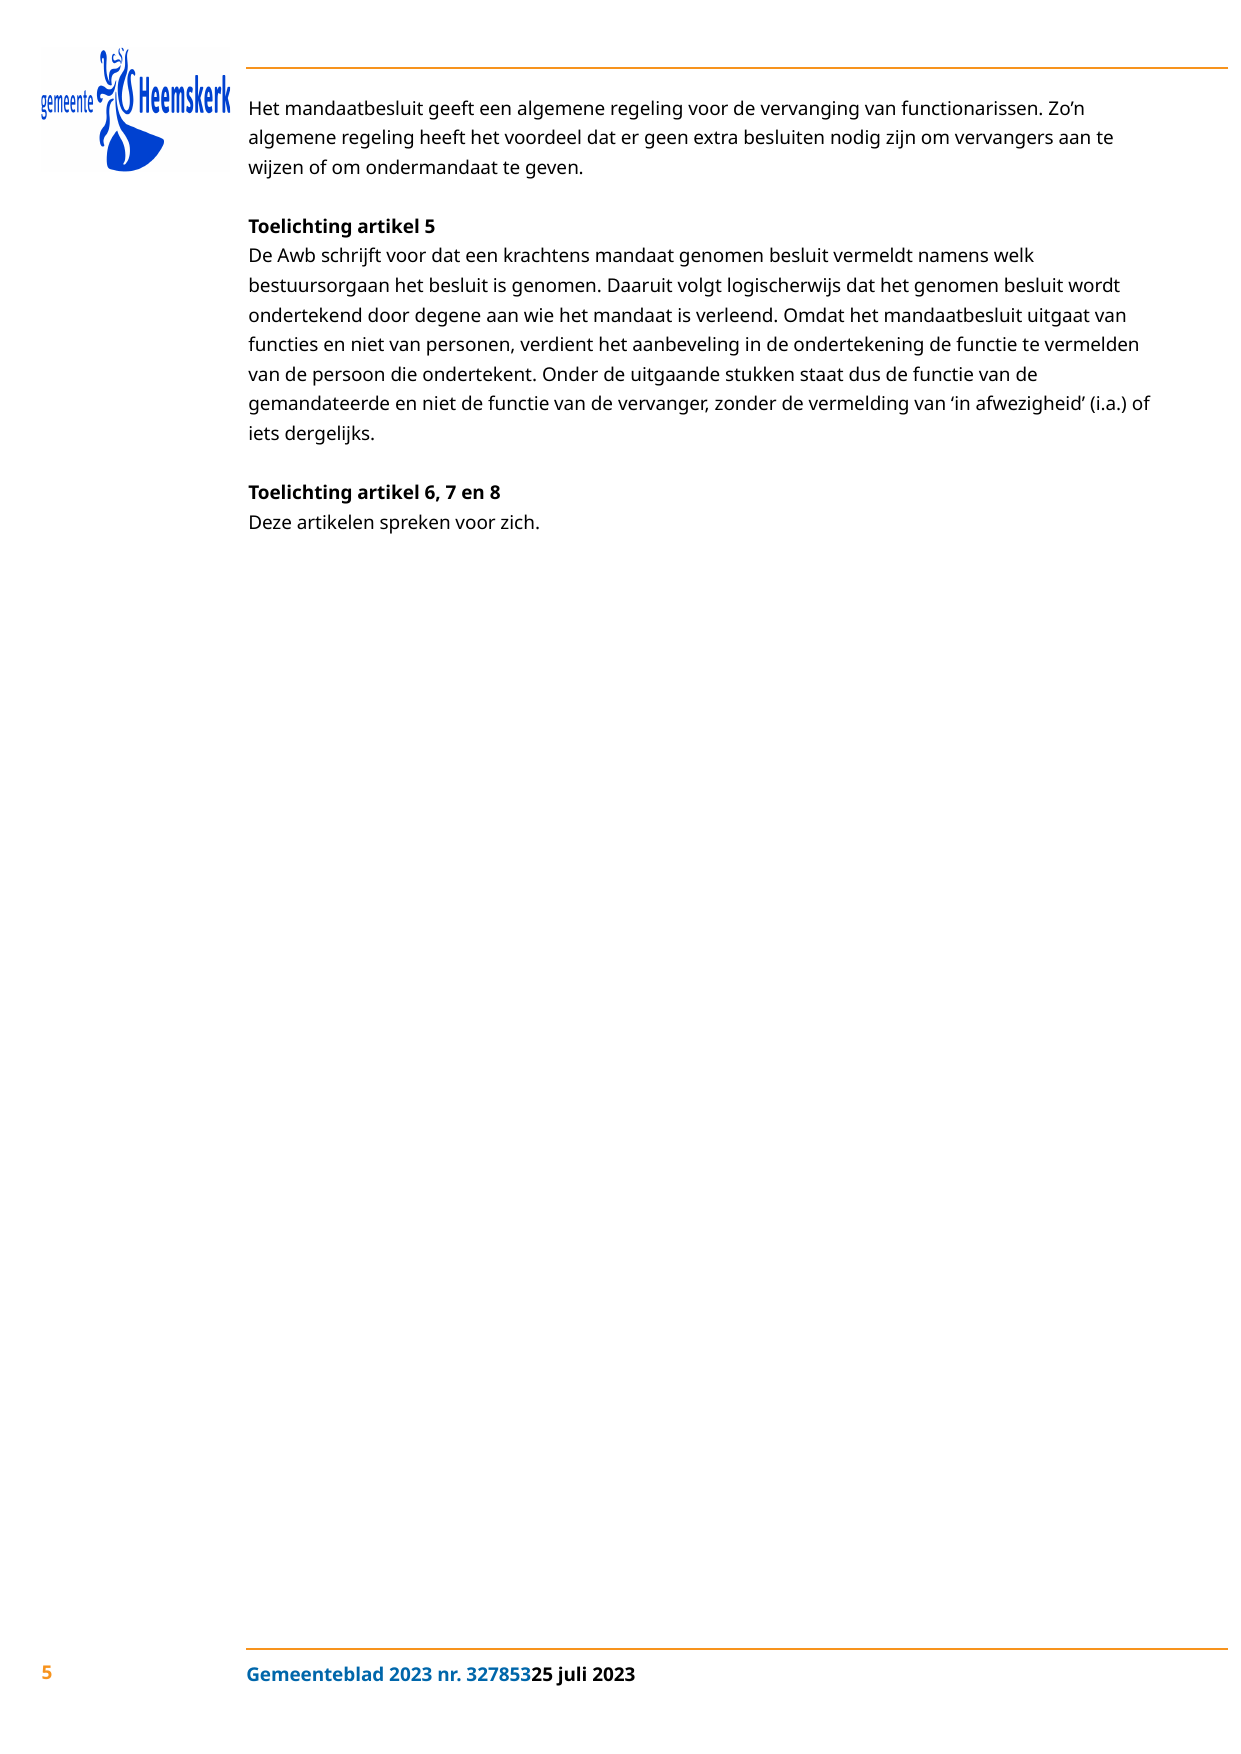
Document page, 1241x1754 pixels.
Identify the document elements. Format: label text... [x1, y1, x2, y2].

text Deze artikelen spreken voor zich. [248, 509, 1152, 535]
text De Awb schrijft voor dat een krachtens mandaat genomen besluit vermeldt namens welk bestuursorgaan het besluit is genomen. Daaruit volgt logischerwijs dat het genomen besluit wordt ondertekend door degene aan wie het mandaat is verleend. Omdat het mandaatbesluit uitgaat van functies en niet van personen, verdient het aanbeveling in de ondertekening de functie te vermelden van de persoon die ondertekent. Onder de uitgaande stukken staat dus de functie van de gemandateerde en niet de functie van de vervanger, zonder de vermelding van ‘in afwezigheid’ (i.a.) of iets dergelijks. [248, 243, 1152, 446]
text Toelichting artikel 6, 7 en 8 [248, 479, 1152, 505]
text Toelichting artikel 5 [248, 213, 1152, 239]
picture [41, 47, 231, 172]
text Het mandaatbesluit geeft een algemene regeling voor de vervanging van functionarissen. Zo’n algemene regeling heeft het voordeel dat er geen extra besluiten nodig zijn om vervangers aan te wijzen of om ondermandaat te geven. [248, 95, 1152, 180]
